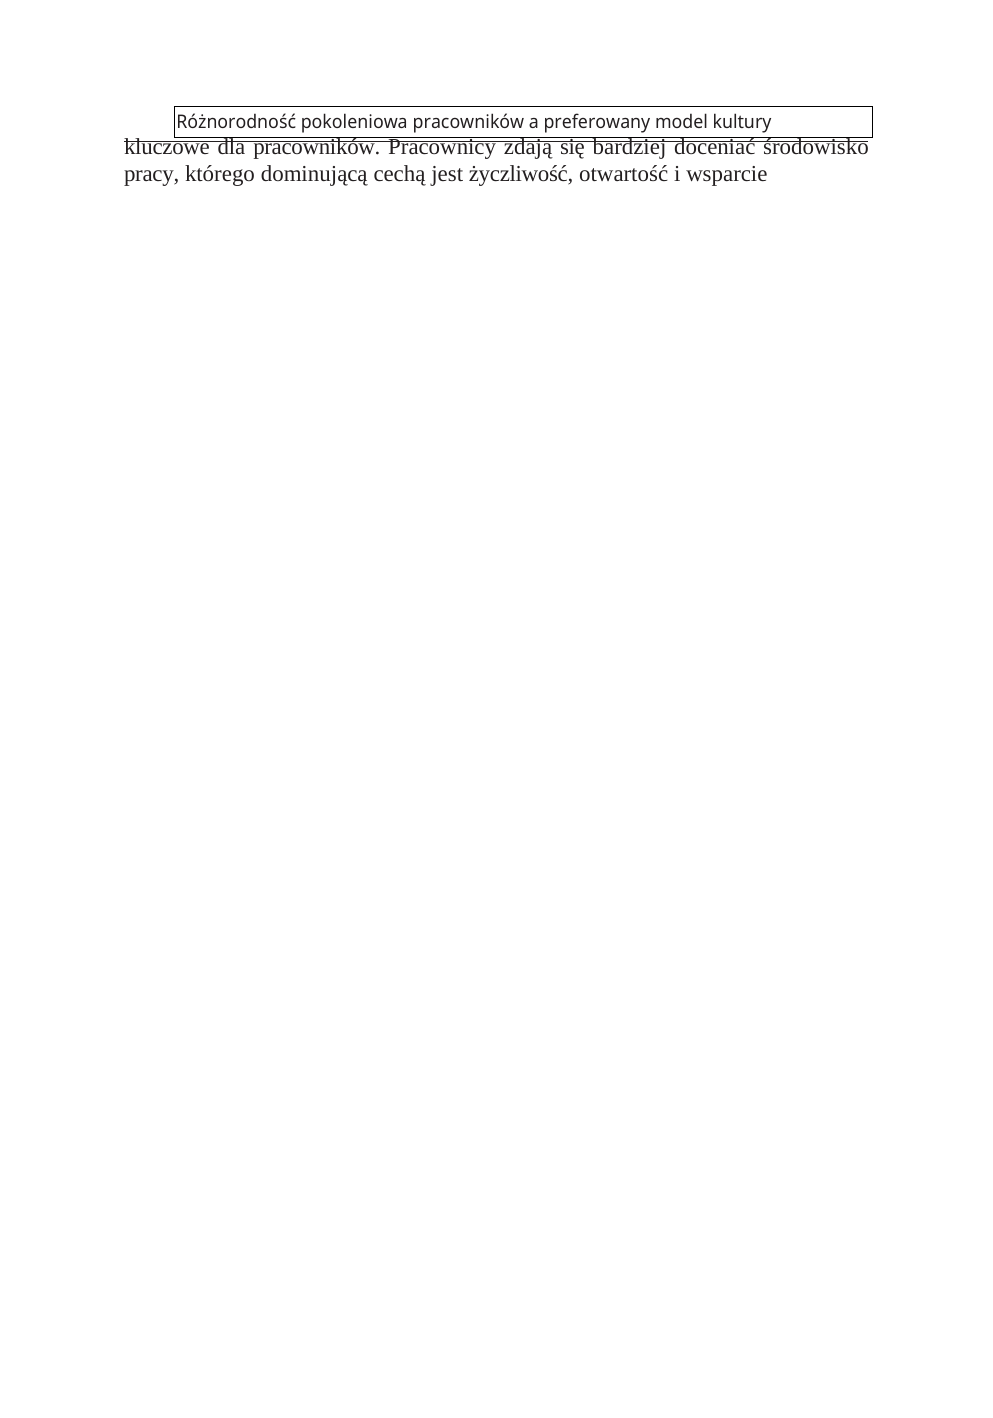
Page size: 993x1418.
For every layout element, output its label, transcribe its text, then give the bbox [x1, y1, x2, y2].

text Z danych zaprezentowanych na Rysunku 2 wynika, iż dominującymi modela- mi kultury organizacyjnej, wskazanymi jako modele obecnie istniejące, są: kultura hierarchii (30,2% wskazań) oraz kultura rynku (29,1%). Modelem najbardziej po- żądanym przez respondentów okazał się model kultury klanu (40,1%), a najmniej pożądanym model kultury rynku (16,8%). Model obecny wyraźnie odbiega więc od modelu pożądanego. Rozbieżność opinii badanych jest dość znacząca, zwłasz- cza w odniesieniu do typu modelu przez nich pożądanego. Jeden z modeli wskaza- nych jako aktualnie najczęściej występujący – kultura rynku – jest też jednocze- śnie modelem wskazanym jako najmniej pożądany. To wynik obrazujący istotny problem organizacyjny. Wartości charakterystyczne dla organizacji nie są zgodne z tymi, które są kluczowe dla pracowników. Pracownicy zdają się bardziej doceniać środowisko pracy, którego dominującą cechą jest życzliwość, otwartość i wsparcie [124, 133, 869, 187]
